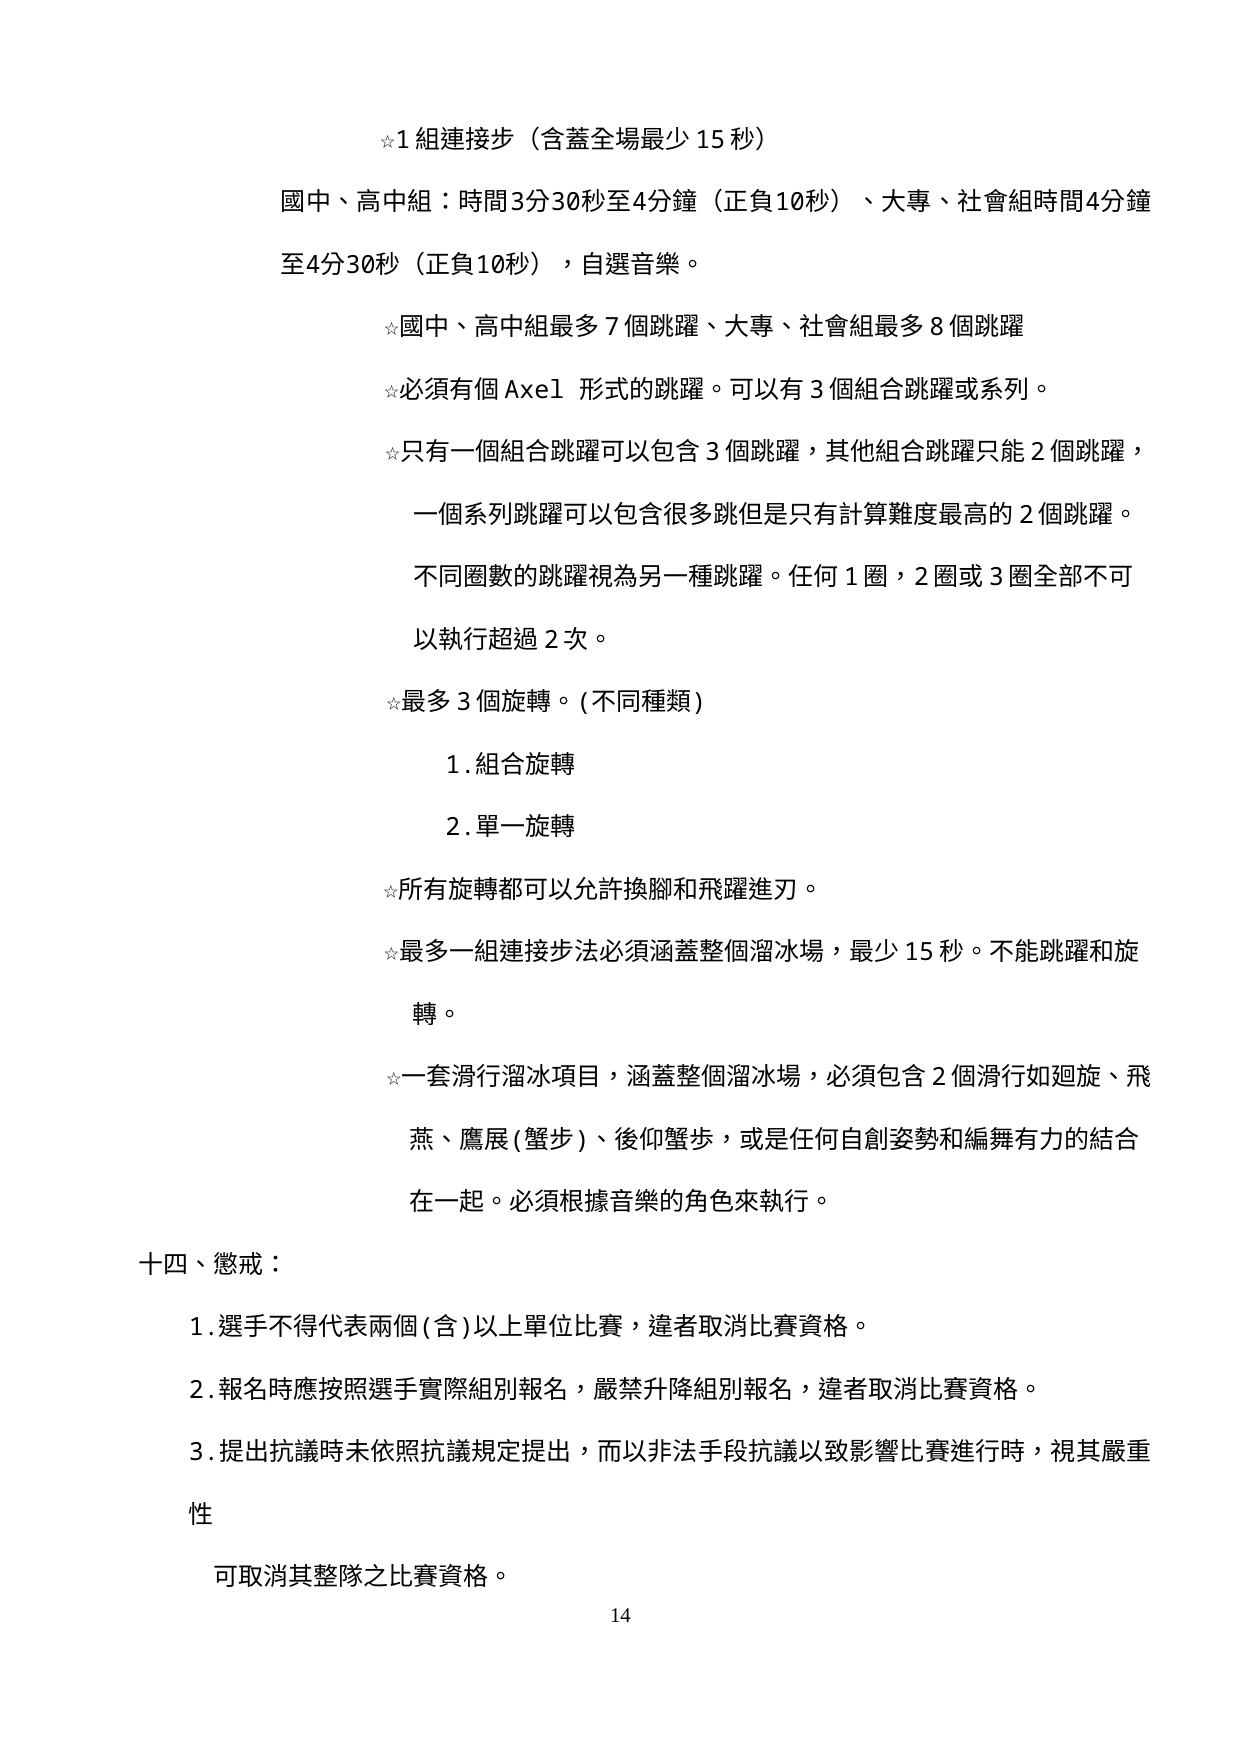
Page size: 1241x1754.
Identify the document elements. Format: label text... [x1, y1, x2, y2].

text 3.提出抗議時未依照抗議規定提出，而以非法手段抗議以致影響比賽進行時，視其嚴重性 [189, 1408, 1152, 1533]
text 十四、懲戒： [139, 1221, 1152, 1283]
text ☆所有旋轉都可以允許換腳和飛躍進刃。 [383, 846, 1152, 908]
text ☆國中、高中組最多7個跳躍、大專、社會組最多8個跳躍 [384, 283, 1152, 346]
text ☆最多一組連接步法必須涵蓋整個溜冰場，最少15秒。不能跳躍和旋轉。 [384, 908, 1152, 1033]
text ☆一套滑行溜冰項目，涵蓋整個溜冰場，必須包含2個滑行如廻旋、飛燕、鷹展(蟹步)、後仰蟹歩，或是任何自創姿勢和編舞有力的結合在一起。必須根據音樂的角色來執行。 [386, 1033, 1152, 1221]
text 國中、高中組：時間3分30秒至4分鐘（正負10秒）、大專、社會組時間4分鐘至4分30秒（正負10秒），自選音樂。 [280, 158, 1152, 283]
text 2.單一旋轉 [222, 783, 1152, 846]
text ☆只有一個組合跳躍可以包含3個跳躍，其他組合跳躍只能2個跳躍，一個系列跳躍可以包含很多跳但是只有計算難度最高的2個跳躍。不同圈數的跳躍視為另一種跳躍。任何1圈，2圈或3圈全部不可以執行超過2次。 [385, 408, 1152, 658]
text 1.選手不得代表兩個(含)以上單位比賽，違者取消比賽資格。 [189, 1283, 1152, 1346]
text ☆必須有個Axel 形式的跳躍。可以有3個組合跳躍或系列。 [384, 346, 1152, 408]
table_cell ☆1組連接步（含蓋全場最少15秒） [944, 96, 956, 158]
text 2.報名時應按照選手實際組別報名，嚴禁升降組別報名，違者取消比賽資格。 [189, 1346, 1152, 1408]
text ☆最多3個旋轉。(不同種類) [386, 658, 1152, 721]
text 1.組合旋轉 [222, 721, 1152, 783]
text 可取消其整隊之比賽資格。 [189, 1533, 1152, 1596]
